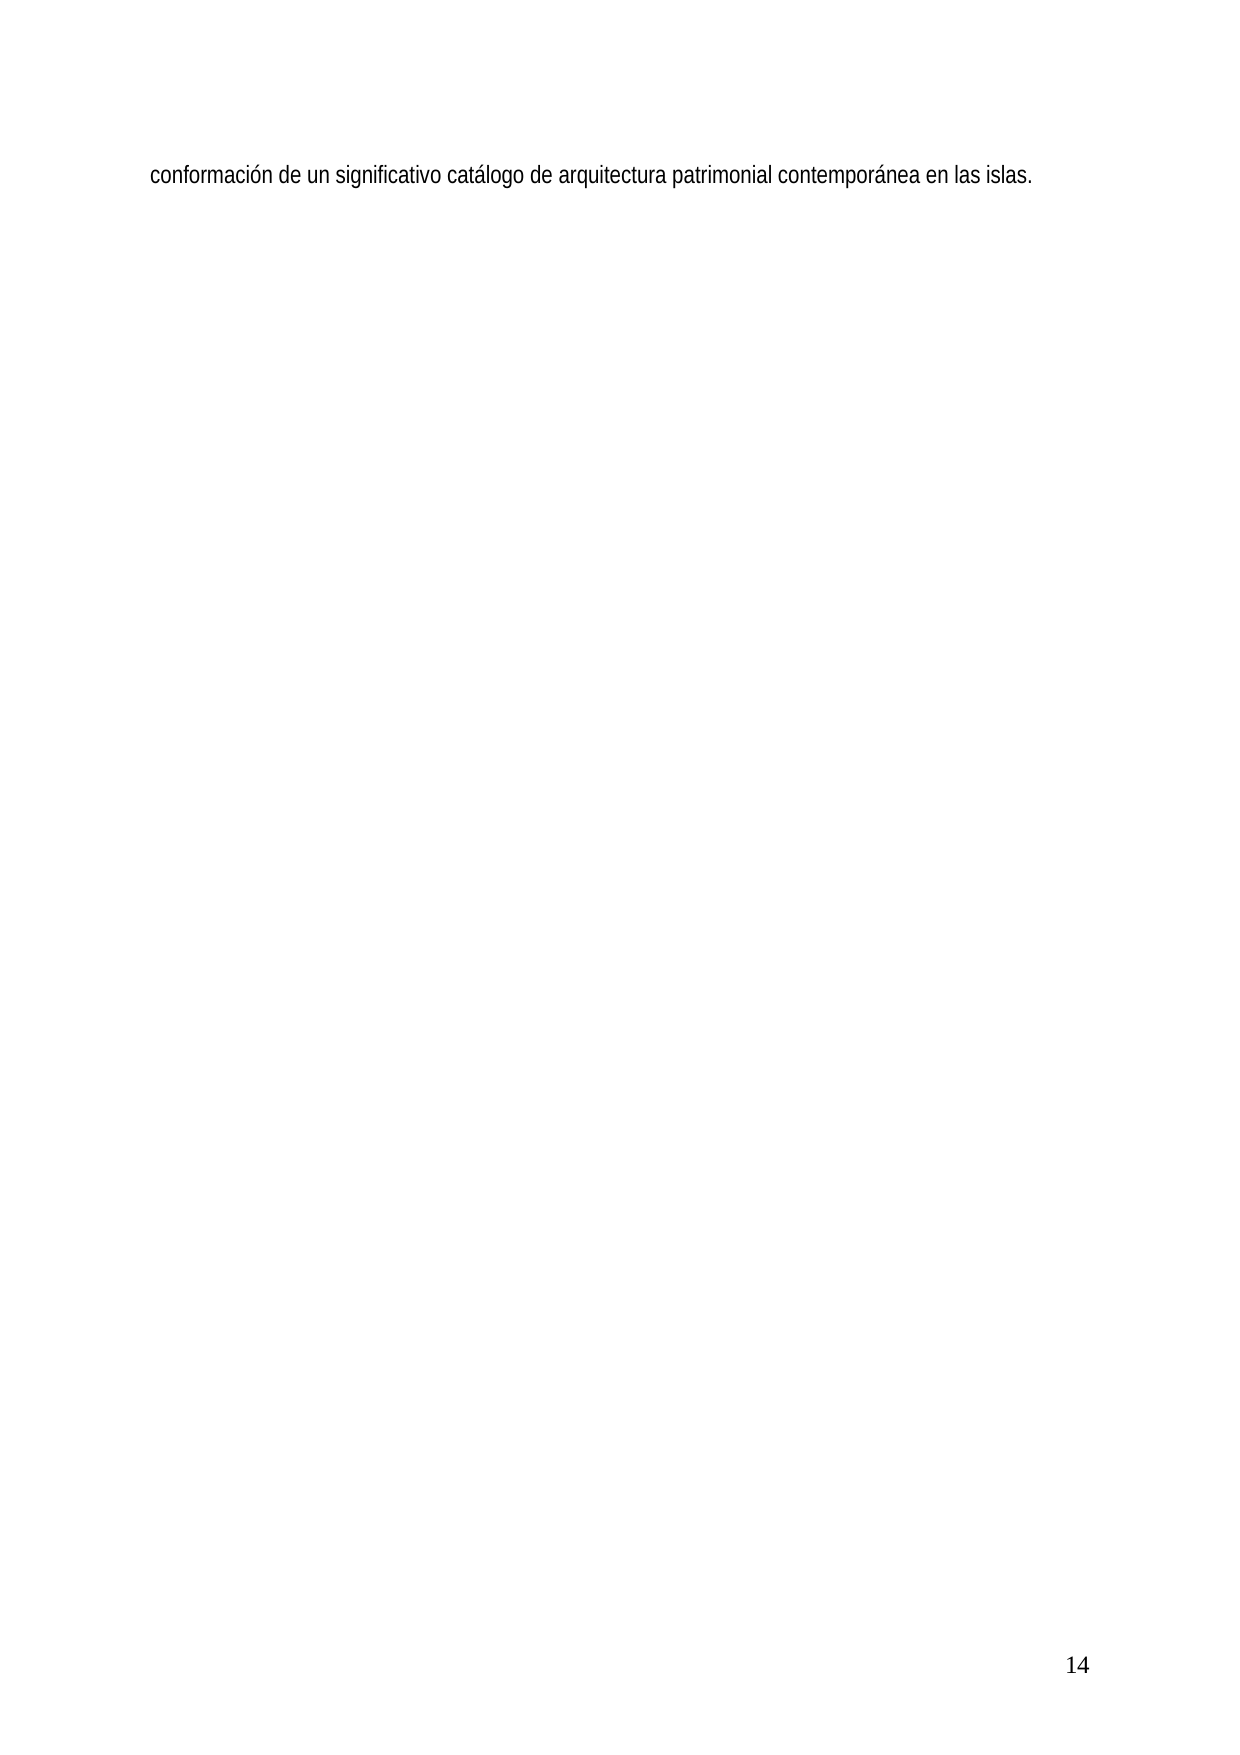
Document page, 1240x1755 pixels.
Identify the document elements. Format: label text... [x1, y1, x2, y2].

text conformación de un significativo catálogo de arquitectura patrimonial contemporánea en las islas. [150, 160, 1084, 189]
